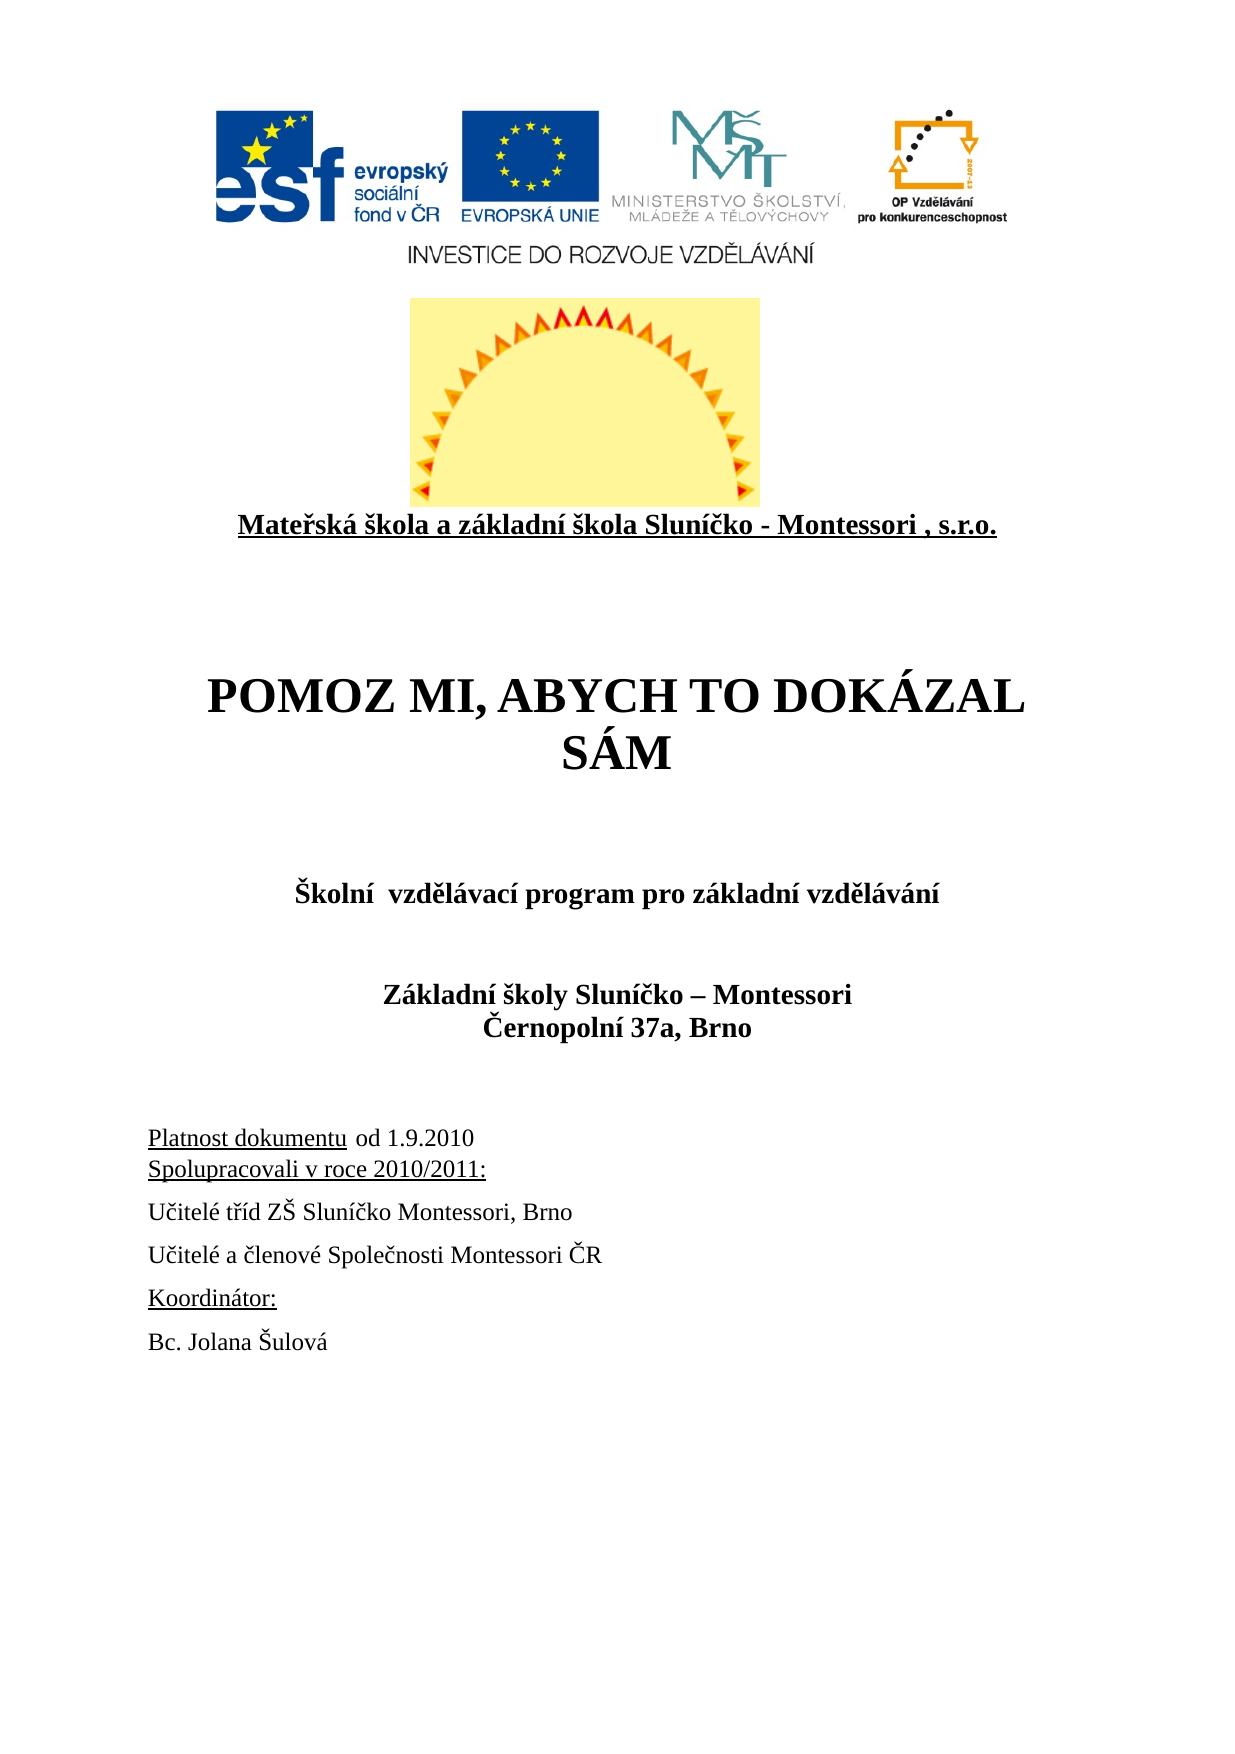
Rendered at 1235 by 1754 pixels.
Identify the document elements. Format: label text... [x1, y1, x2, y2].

text Černopolní 37a, Brno [148, 1010, 1087, 1044]
text Bc. Jolana Šulová [148, 1327, 1087, 1355]
text Učitelé a členové Společnosti Montessori ČR [148, 1240, 1087, 1269]
text Spolupracovali v roce 2010/2011: [148, 1154, 1087, 1183]
text Učitelé tříd ZŠ Sluníčko Montessori, Brno [148, 1197, 1087, 1226]
text Koordinátor: [148, 1283, 1087, 1312]
text POMOZ MI, ABYCH TO DOKÁZAL SÁM [148, 665, 1087, 780]
text Základní školy Sluníčko – Montessori [148, 977, 1087, 1010]
text Mateřská škola a základní škola Sluníčko - Montessori , s.r.o. [148, 131, 1087, 541]
text Školní vzdělávací program pro základní vzdělávání [148, 876, 1087, 910]
text Platnost dokumentu od 1.9.2010 [148, 1116, 1087, 1154]
